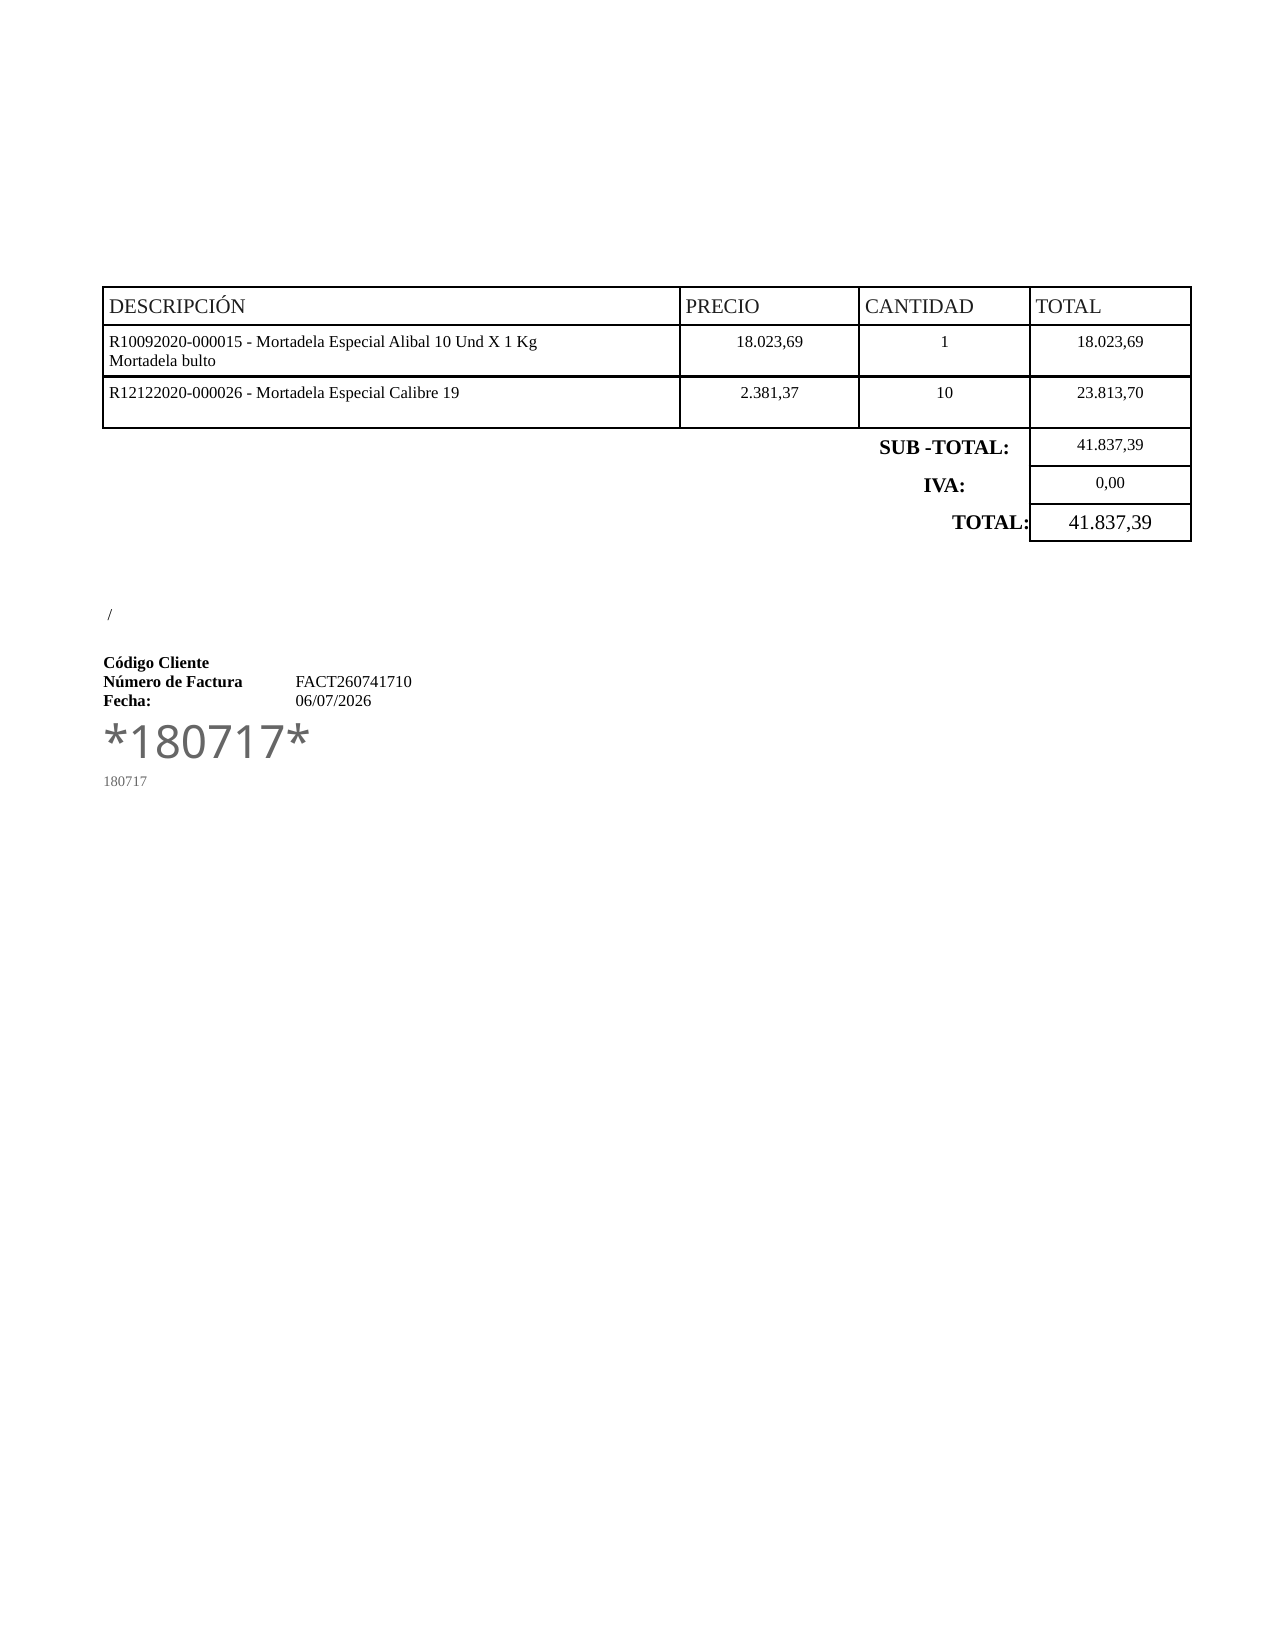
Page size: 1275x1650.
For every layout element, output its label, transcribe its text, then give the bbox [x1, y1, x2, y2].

table_cell Fecha: [103, 691, 295, 710]
table_header DESCRIPCIÓN [104, 288, 679, 323]
table_cell [103, 585, 858, 604]
table_header [103, 542, 858, 566]
table_cell [103, 429, 859, 540]
table_header PRECIO [681, 288, 858, 323]
table_cell 2.381,37 [681, 378, 858, 427]
table_cell TOTAL: [859, 503, 1029, 540]
table_header Código Cliente [103, 653, 295, 672]
table_cell / [103, 605, 858, 624]
table_cell 23.813,70 [1031, 378, 1190, 427]
table_cell IVA: [859, 465, 1029, 502]
text 180717 [103, 772, 1137, 789]
table_cell FACT260741710 [295, 672, 517, 691]
table_cell 10 [860, 378, 1029, 427]
table_header TOTAL [1031, 288, 1190, 323]
table_cell 41.837,39 [1031, 505, 1190, 540]
table_cell Número de Factura [103, 672, 295, 691]
table_header CANTIDAD [860, 288, 1029, 323]
table_cell 1 [860, 326, 1029, 375]
table_cell SUB -TOTAL: [859, 429, 1029, 465]
table_cell 41.837,39 [1031, 429, 1190, 465]
table_cell R10092020-000015 - Mortadela Especial Alibal 10 Und X 1 Kg Mortadela bulto [104, 326, 679, 375]
table_cell 06/07/2026 [295, 691, 517, 710]
table_header [295, 653, 517, 672]
text *180717* [103, 710, 1137, 772]
table_cell 18.023,69 [681, 326, 858, 375]
table_cell 18.023,69 [1031, 326, 1190, 375]
table_cell [103, 566, 858, 585]
table_cell 0,00 [1031, 467, 1190, 502]
table_cell R12122020-000026 - Mortadela Especial Calibre 19 [104, 378, 679, 427]
